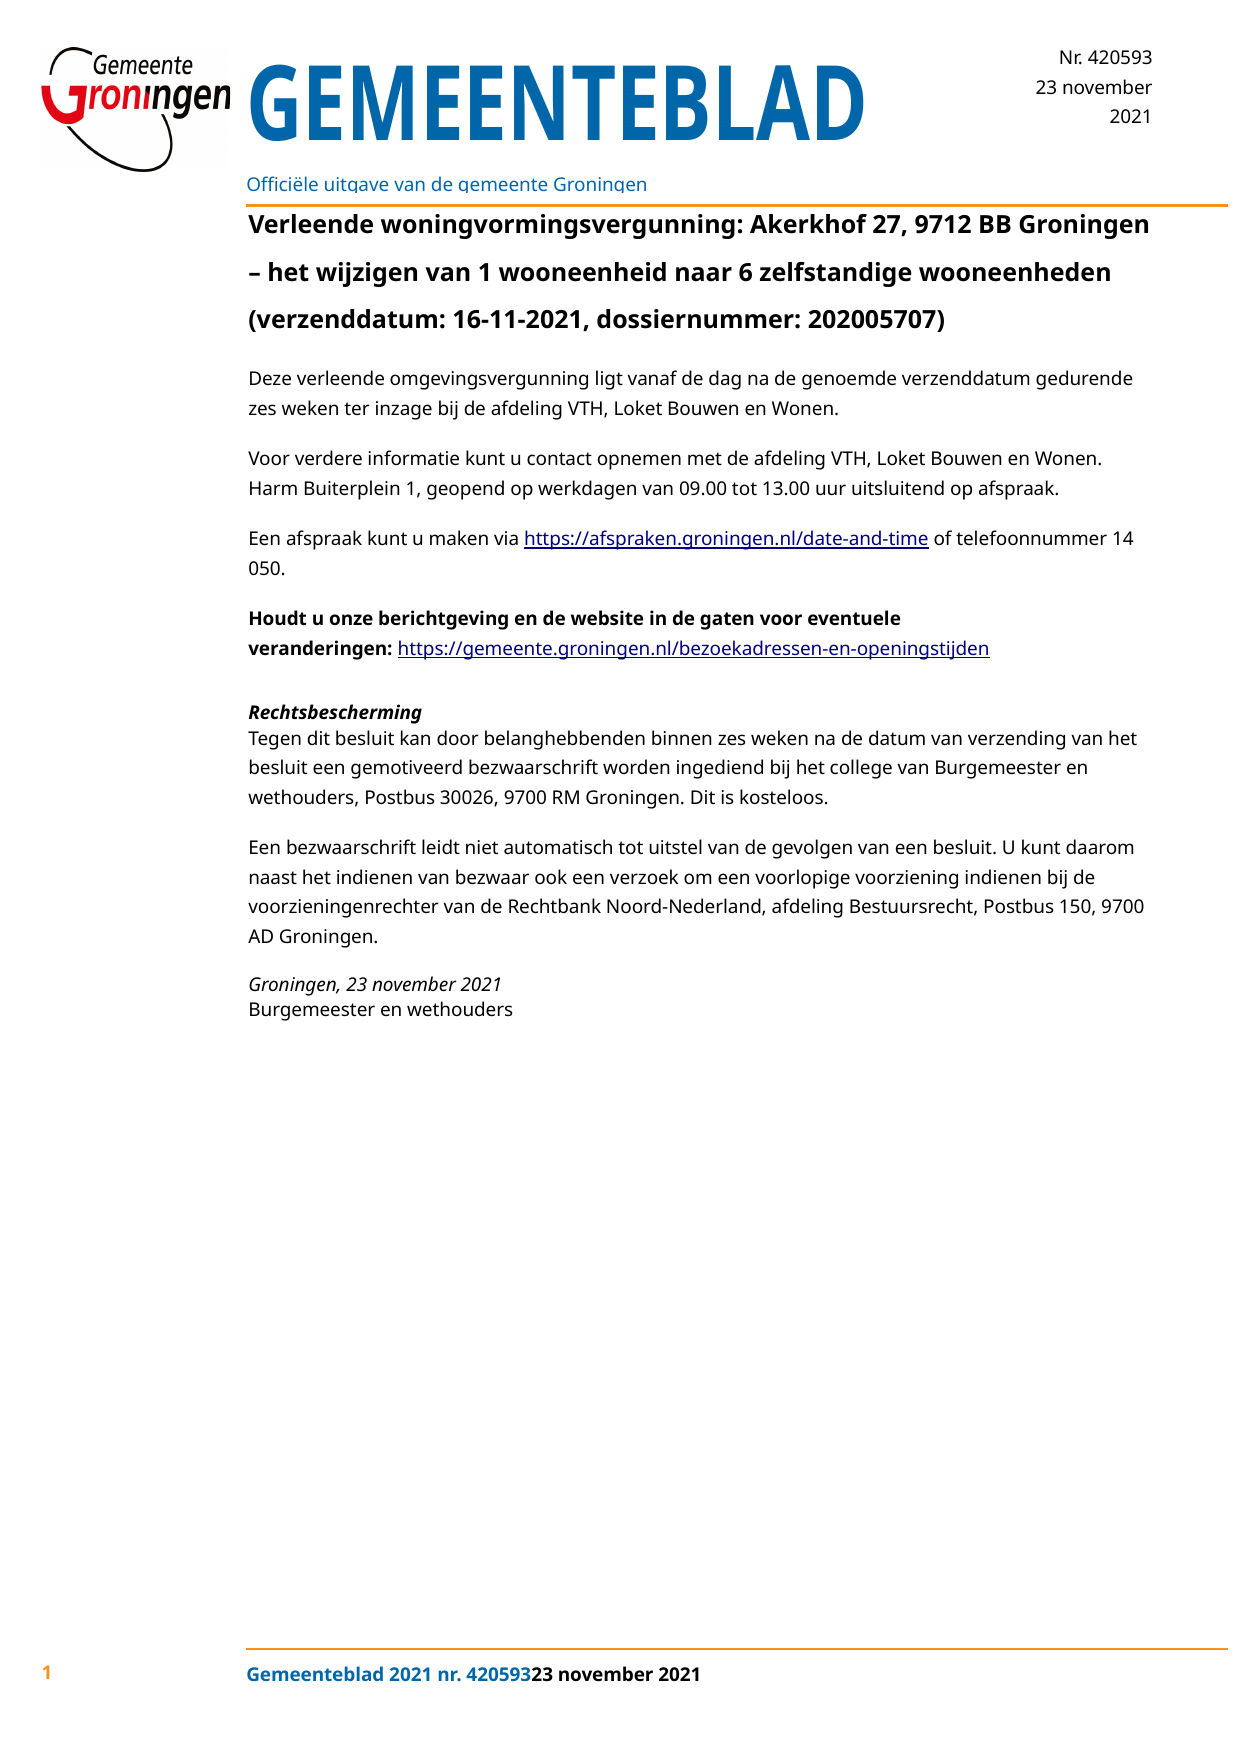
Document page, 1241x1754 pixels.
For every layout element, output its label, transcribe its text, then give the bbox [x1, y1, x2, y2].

text Burgemeester en wethouders [248, 997, 1152, 1022]
text Verleende woningvormingsvergunning: Akerkhof 27, 9712 BB Groningen – het wijzigen van 1 wooneenheid naar 6 zelfstandige wooneenheden (verzenddatum: 16-11-2021, dossiernummer: 202005707) [248, 207, 1152, 336]
text Een afspraak kunt u maken via https://afspraken.groningen.nl/date-and-time of telefoonnummer 14 050. [248, 526, 1152, 581]
text Houdt u onze berichtgeving en de website in de gaten voor eventuele veranderingen: https://gemeente.groningen.nl/bezoekadressen-en-openingstijden [248, 606, 1152, 661]
text Groningen, 23 november 2021 [248, 971, 1152, 997]
text Voor verdere informatie kunt u contact opnemen met de afdeling VTH, Loket Bouwen en Wonen. Harm Buiterplein 1, geopend op werkdagen van 09.00 tot 13.00 uur uitsluitend op afspraak. [248, 446, 1152, 501]
picture [41, 47, 231, 172]
text Deze verleende omgevingsvergunning ligt vanaf de dag na de genoemde verzenddatum gedurende zes weken ter inzage bij de afdeling VTH, Loket Bouwen en Wonen. [248, 366, 1152, 421]
text Een bezwaarschrift leidt niet automatisch tot uitstel van de gevolgen van een besluit. U kunt daarom naast het indienen van bezwaar ook een verzoek om een voorlopige voorziening indienen bij de voorzieningenrechter van de Rechtbank Noord-Nederland, afdeling Bestuursrecht, Postbus 150, 9700 AD Groningen. [248, 834, 1152, 949]
text Rechtsbescherming [248, 699, 1152, 725]
text Tegen dit besluit kan door belanghebbenden binnen zes weken na de datum van verzending van het besluit een gemotiveerd bezwaarschrift worden ingediend bij het college van Burgemeester en wethouders, Postbus 30026, 9700 RM Groningen. Dit is kosteloos. [248, 725, 1152, 810]
